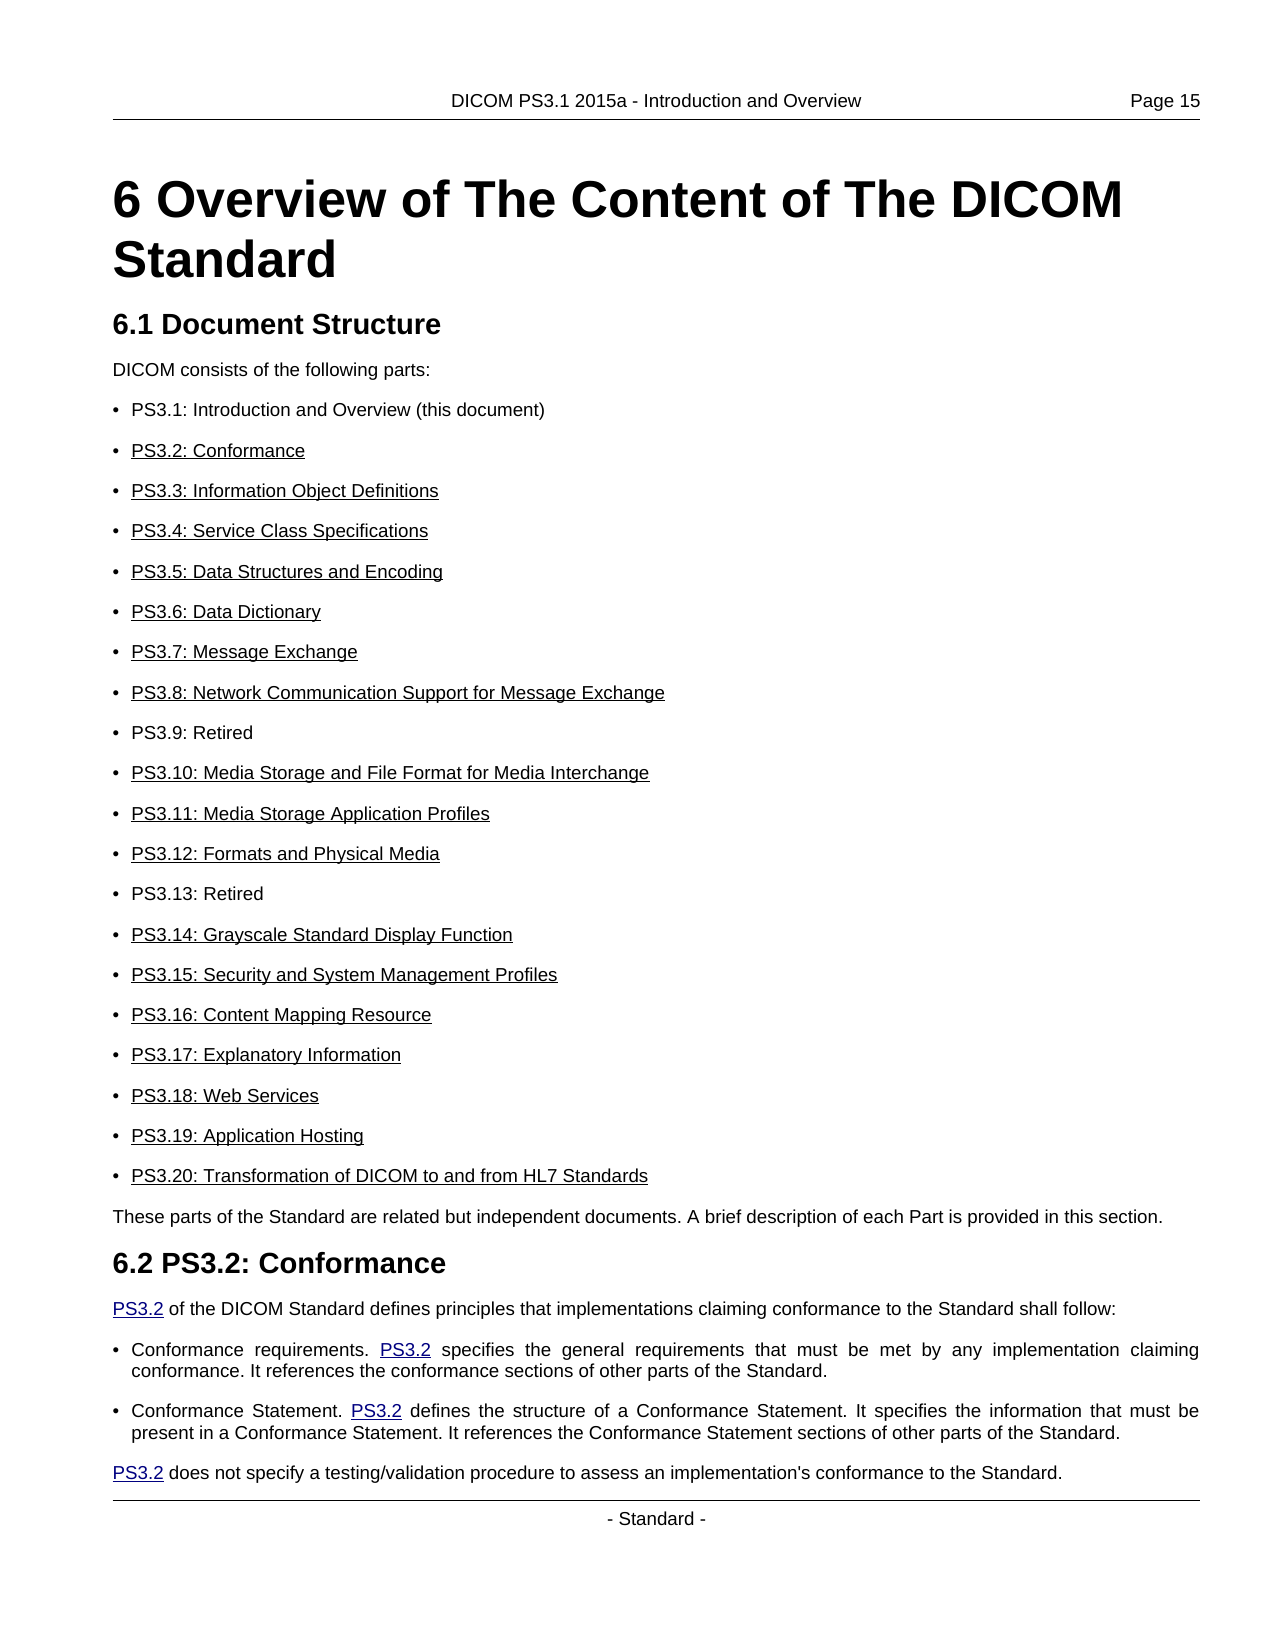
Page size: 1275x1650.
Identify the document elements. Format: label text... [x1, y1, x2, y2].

list PS3.11: Media Storage Application Profiles [112, 802, 1200, 824]
list Conformance requirements. PS3.2 specifies the general requirements that must be met by any implementation claiming conformance. It references the conformance sections of other parts of the Standard. [112, 1338, 1200, 1382]
list PS3.12: Formats and Physical Media [112, 843, 1200, 864]
text 6 Overview of The Content of The DICOM Standard [112, 169, 1200, 288]
list PS3.6: Data Dictionary [112, 601, 1200, 622]
list PS3.4: Service Class Specifications [112, 520, 1200, 542]
text PS3.2 does not specify a testing/validation procedure to assess an implementation's conformance to the Standard. [112, 1462, 1200, 1484]
list PS3.2: Conformance [112, 439, 1200, 461]
text 6.1 Document Structure [112, 307, 1200, 340]
list PS3.17: Explanatory Information [112, 1044, 1200, 1066]
list PS3.3: Information Object Definitions [112, 480, 1200, 501]
list PS3.13: Retired [112, 883, 1200, 904]
text DICOM consists of the following parts: [112, 359, 1200, 381]
list Conformance Statement. PS3.2 defines the structure of a Conformance Statement. It specifies the information that must be present in a Conformance Statement. It references the Conformance Statement sections of other parts of the Standard. [112, 1400, 1200, 1443]
list PS3.20: Transformation of DICOM to and from HL7 Standards [112, 1165, 1200, 1187]
list PS3.18: Web Services [112, 1084, 1200, 1106]
text 6.2 PS3.2: Conformance [112, 1246, 1200, 1279]
list PS3.10: Media Storage and File Format for Media Interchange [112, 762, 1200, 784]
list PS3.8: Network Communication Support for Message Exchange [112, 681, 1200, 703]
list PS3.9: Retired [112, 722, 1200, 743]
list PS3.1: Introduction and Overview (this document) [112, 399, 1200, 421]
text These parts of the Standard are related but independent documents. A brief description of each Part is provided in this section. [112, 1206, 1200, 1227]
list PS3.16: Content Mapping Resource [112, 1004, 1200, 1026]
list PS3.19: Application Hosting [112, 1125, 1200, 1146]
list PS3.15: Security and System Management Profiles [112, 964, 1200, 985]
list PS3.5: Data Structures and Encoding [112, 561, 1200, 582]
list PS3.7: Message Exchange [112, 641, 1200, 663]
list PS3.14: Grayscale Standard Display Function [112, 923, 1200, 945]
text PS3.2 of the DICOM Standard defines principles that implementations claiming conformance to the Standard shall follow: [112, 1298, 1200, 1320]
